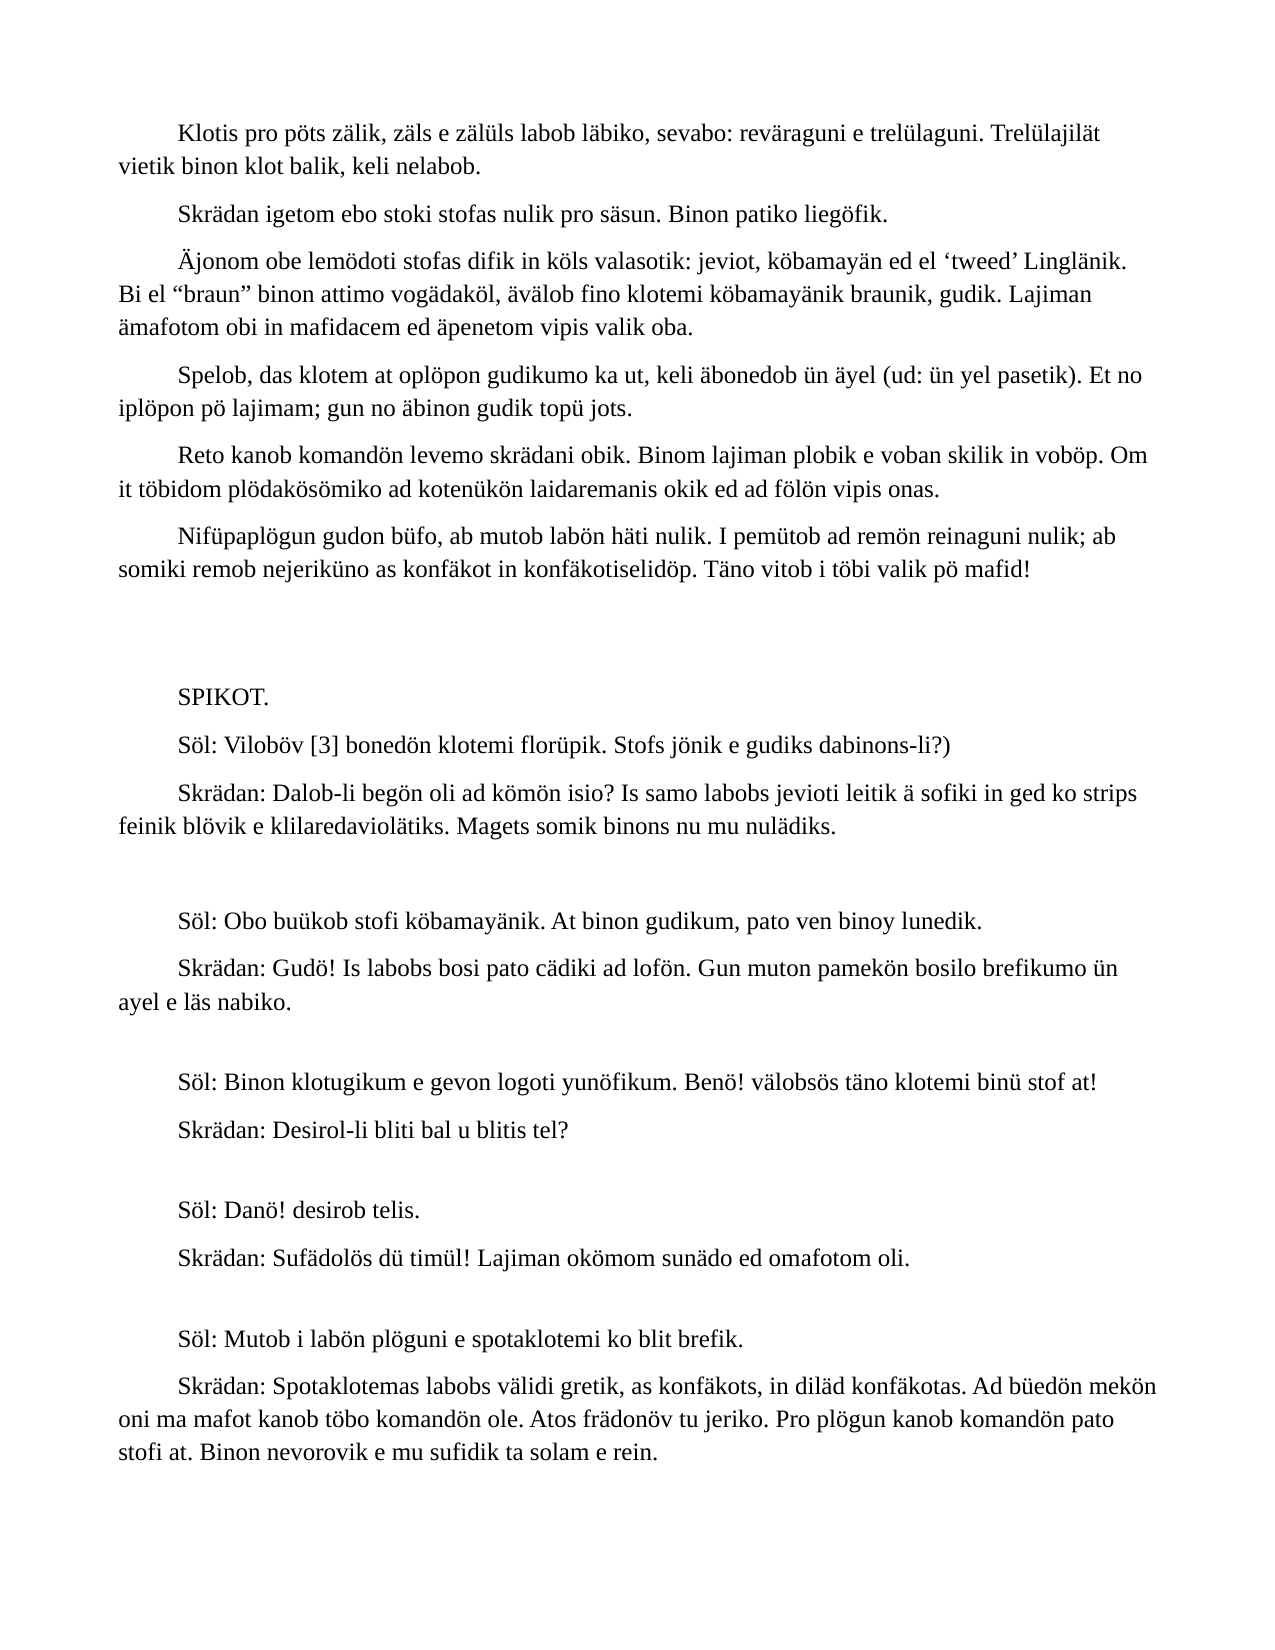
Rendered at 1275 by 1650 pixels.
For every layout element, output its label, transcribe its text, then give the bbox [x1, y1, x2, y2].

text Äjonom obe lemödoti stofas difik in köls valasotik: jeviot, köbamayän ed el ‘tweed’ Linglänik. Bi el “braun” binon attimo vogädaköl, ävälob fino klotemi köbamayänik braunik, gudik. Lajiman ämafotom obi in mafidacem ed äpenetom vipis valik oba. [118, 246, 1157, 341]
text Skrädan: Dalob-li begön oli ad kömön isio? Is samo labobs jevioti leitik ä sofiki in ged ko strips feinik blövik e klilaredaviolätiks. Magets somik binons nu mu nulädiks. [118, 778, 1157, 839]
text Klotis pro pöts zälik, zäls e zälüls labob läbiko, sevabo: reväraguni e trelülaguni. Trelülajilät vietik binon klot balik, keli nelabob. [118, 118, 1157, 180]
text Söl: Mutob i labön plöguni e spotaklotemi ko blit brefik. [118, 1324, 1157, 1352]
text Skrädan: Desirol-li bliti bal u blitis tel? [118, 1115, 1157, 1177]
text Nifüpaplögun gudon büfo, ab mutob labön häti nulik. I pemütob ad remön reinaguni nulik; ab somiki remob nejeriküno as konfäkot in konfäkotiselidöp. Täno vitob i töbi valik pö mafid! [118, 521, 1157, 583]
text SPIKOT. [118, 682, 1157, 711]
text Skrädan: Gudö! Is labobs bosi pato cädiki ad lofön. Gun muton pamekön bosilo brefikumo ün ayel e läs nabiko. [118, 953, 1157, 1048]
text Söl: Binon klotugikum e gevon logoti yunöfikum. Benö! välobsös täno klotemi binü stof at! [118, 1067, 1157, 1096]
text Reto kanob komandön levemo skrädani obik. Binom lajiman plobik e voban skilik in voböp. Om it töbidom plödakösömiko ad kotenükön laidaremanis okik ed ad fölön vipis onas. [118, 441, 1157, 502]
text Skrädan: Spotaklotemas labobs välidi gretik, as konfäkots, in diläd konfäkotas. Ad büedön mekön oni ma mafot kanob töbo komandön ole. Atos frädonöv tu jeriko. Pro plögun kanob komandön pato stofi at. Binon nevorovik e mu sufidik ta solam e rein. [118, 1371, 1157, 1499]
text Söl: Viloböv [3] bonedön klotemi florüpik. Stofs jönik e gudiks dabinons-li?) [118, 730, 1157, 759]
text Söl: Obo buükob stofi köbamayänik. At binon gudikum, pato ven binoy lunedik. [118, 906, 1157, 935]
text Söl: Danö! desirob telis. [118, 1195, 1157, 1224]
text Skrädan: Sufädolös dü timül! Lajiman okömom sunädo ed omafotom oli. [118, 1243, 1157, 1305]
text Skrädan igetom ebo stoki stofas nulik pro säsun. Binon patiko liegöfik. [118, 199, 1157, 227]
text Spelob, das klotem at oplöpon gudikumo ka ut, keli äbonedob ün äyel (ud: ün yel pasetik). Et no iplöpon pö lajimam; gun no äbinon gudik topü jots. [118, 360, 1157, 422]
